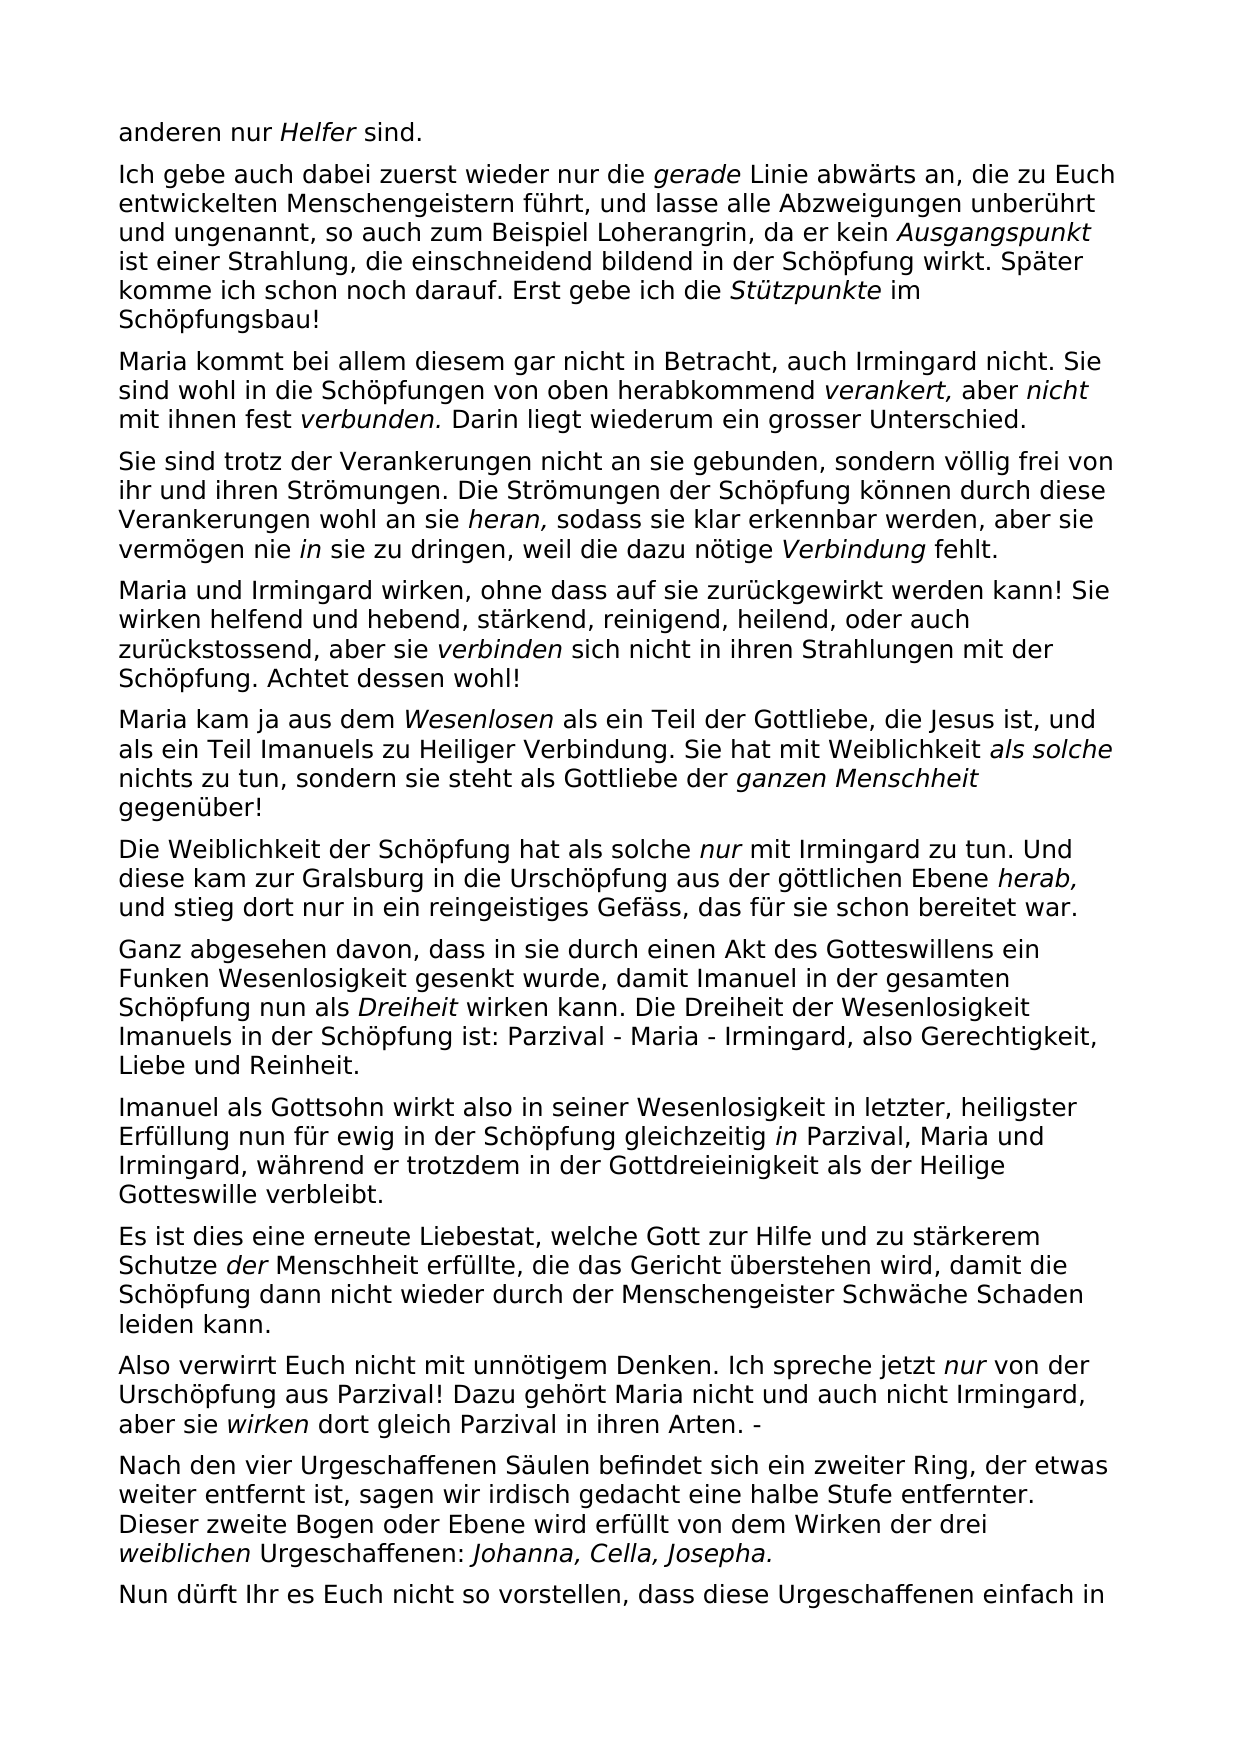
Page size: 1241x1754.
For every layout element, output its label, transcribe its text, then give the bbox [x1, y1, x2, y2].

text Also verwirrt Euch nicht mit unnötigem Denken. Ich spreche jetzt nur von der Urschöpfung aus Parzival! Dazu gehört Maria nicht und auch nicht Irmingard, aber sie wirken dort gleich Parzival in ihren Arten. - [118, 1351, 1122, 1439]
text Nun dürft Ihr es Euch nicht so vorstellen, dass diese Urgeschaffenen einfach in [118, 1581, 1122, 1610]
text Es ist dies eine erneute Liebestat, welche Gott zur Hilfe und zu stärkerem Schutze der Menschheit erfüllte, die das Gericht überstehen wird, damit die Schöpfung dann nicht wieder durch der Menschengeister Schwäche Schaden leiden kann. [118, 1222, 1122, 1339]
text Maria kam ja aus dem Wesenlosen als ein Teil der Gottliebe, die Jesus ist, und als ein Teil Imanuels zu Heiliger Verbindung. Sie hat mit Weiblichkeit als solche nichts zu tun, sondern sie steht als Gottliebe der ganzen Menschheit gegenüber! [118, 706, 1122, 822]
text Ganz abgesehen davon, dass in sie durch einen Akt des Gotteswillens ein Funken Wesenlosigkeit gesenkt wurde, damit Imanuel in der gesamten Schöpfung nun als Dreiheit wirken kann. Die Dreiheit der Wesenlosigkeit Imanuels in der Schöpfung ist: Parzival - Maria - Irmingard, also Gerechtigkeit, Liebe und Reinheit. [118, 935, 1122, 1081]
text Maria und Irmingard wirken, ohne dass auf sie zurückgewirkt werden kann! Sie wirken helfend und hebend, stärkend, reinigend, heilend, oder auch zurückstossend, aber sie verbinden sich nicht in ihren Strahlungen mit der Schöpfung. Achtet dessen wohl! [118, 576, 1122, 693]
text Die Weiblichkeit der Schöpfung hat als solche nur mit Irmingard zu tun. Und diese kam zur Gralsburg in die Urschöpfung aus der göttlichen Ebene herab, und stieg dort nur in ein reingeistiges Gefäss, das für sie schon bereitet war. [118, 835, 1122, 922]
text anderen nur Helfer sind. [118, 118, 1122, 147]
text Ich gebe auch dabei zuerst wieder nur die gerade Linie abwärts an, die zu Euch entwickelten Menschengeistern führt, und lasse alle Abzweigungen unberührt und ungenannt, so auch zum Beispiel Loherangrin, da er kein Ausgangspunkt ist einer Strahlung, die einschneidend bildend in der Schöpfung wirkt. Später komme ich schon noch darauf. Erst gebe ich die Stützpunkte im Schöpfungsbau! [118, 160, 1122, 335]
text Sie sind trotz der Verankerungen nicht an sie gebunden, sondern völlig frei von ihr und ihren Strömungen. Die Strömungen der Schöpfung können durch diese Verankerungen wohl an sie heran, sodass sie klar erkennbar werden, aber sie vermögen nie in sie zu dringen, weil die dazu nötige Verbindung fehlt. [118, 447, 1122, 564]
text Nach den vier Urgeschaffenen Säulen befindet sich ein zweiter Ring, der etwas weiter entfernt ist, sagen wir irdisch gedacht eine halbe Stufe entfernter. Dieser zweite Bogen oder Ebene wird erfüllt von dem Wirken der drei weiblichen Urgeschaffenen: Johanna, Cella, Josepha. [118, 1451, 1122, 1568]
text Maria kommt bei allem diesem gar nicht in Betracht, auch Irmingard nicht. Sie sind wohl in die Schöpfungen von oben herabkommend verankert, aber nicht mit ihnen fest verbunden. Darin liegt wiederum ein grosser Unterschied. [118, 347, 1122, 435]
text Imanuel als Gottsohn wirkt also in seiner Wesenlosigkeit in letzter, heiligster Erfüllung nun für ewig in der Schöpfung gleichzeitig in Parzival, Maria und Irmingard, während er trotzdem in der Gottdreieinigkeit als der Heilige Gotteswille verbleibt. [118, 1093, 1122, 1210]
